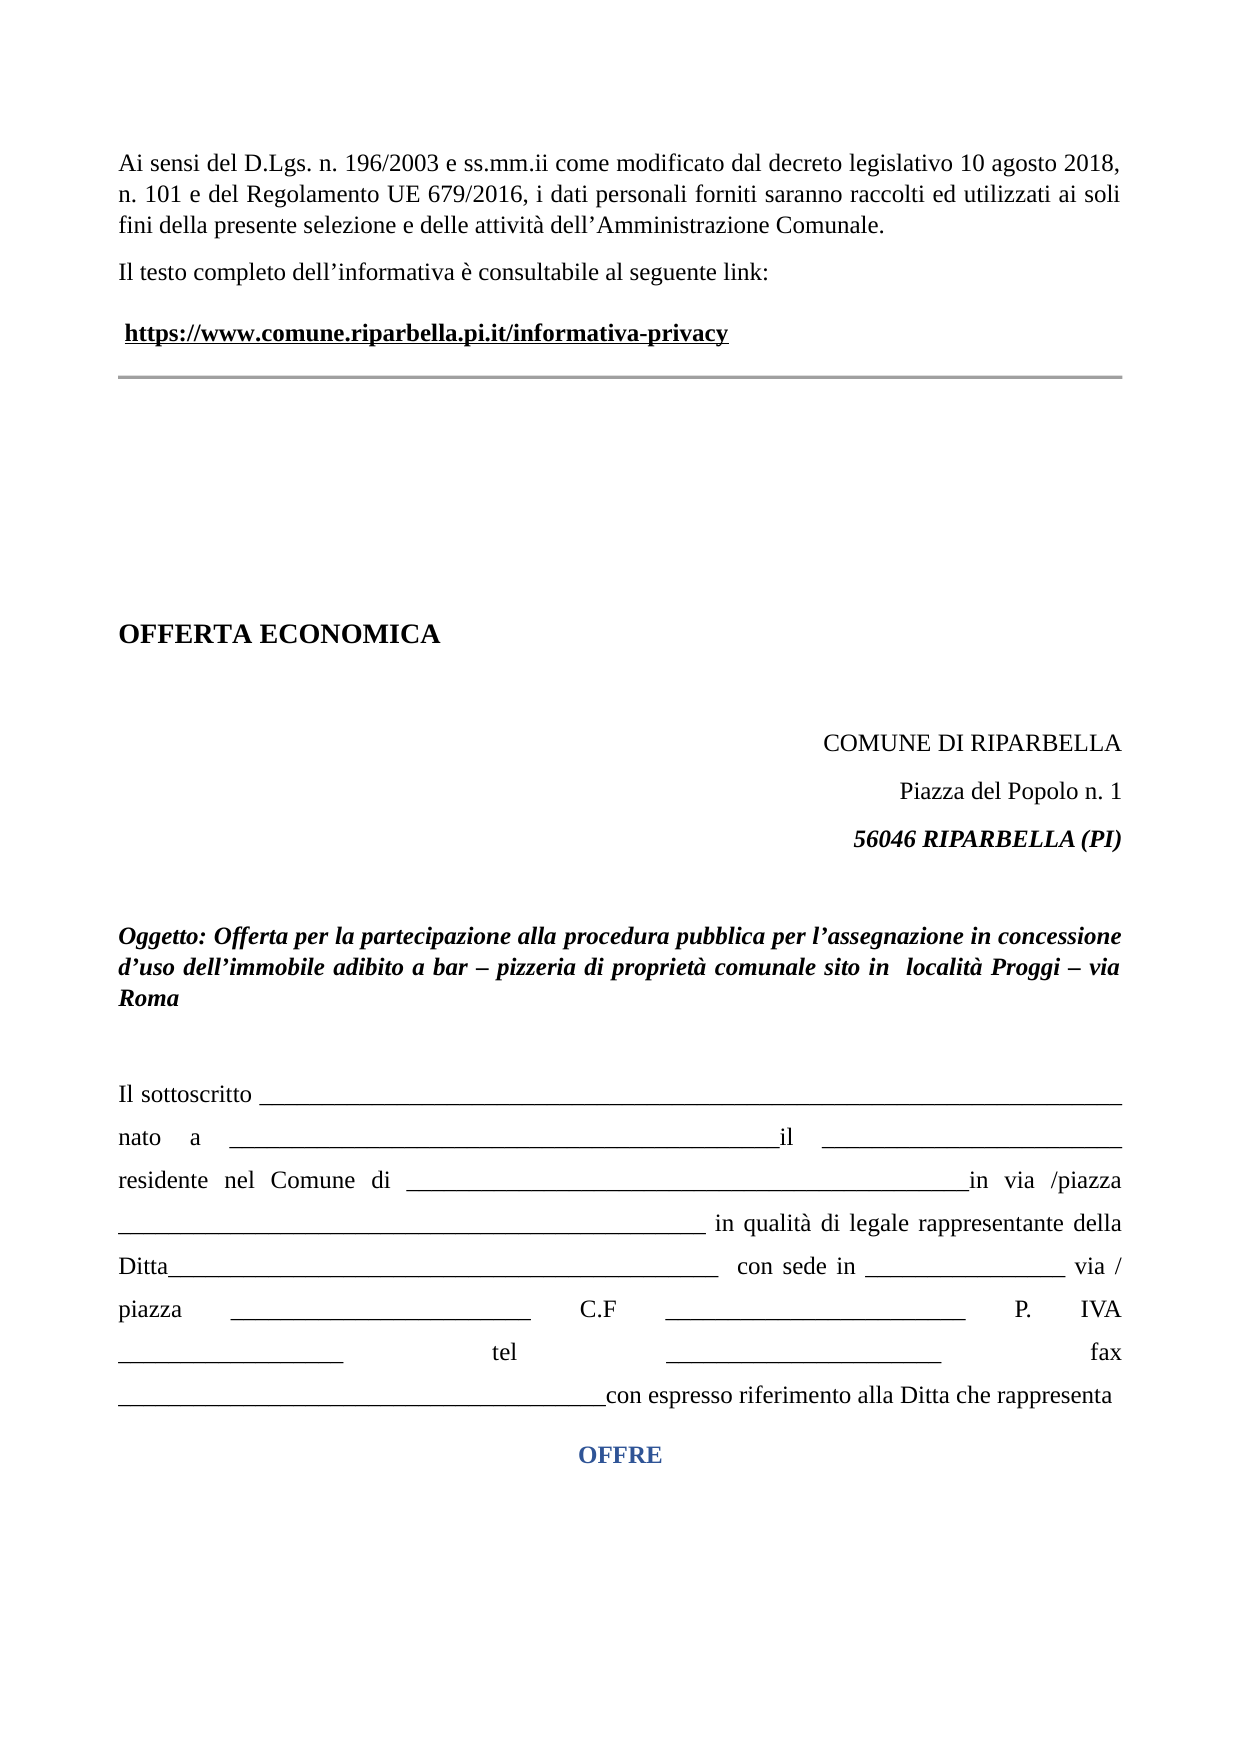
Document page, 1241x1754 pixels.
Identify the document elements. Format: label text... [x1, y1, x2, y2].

text Ai sensi del D.Lgs. n. 196/2003 e ss.mm.ii come modificato dal decreto legislativo 10 agosto 2018, n. 101 e del Regolamento UE 679/2016, i dati personali forniti saranno raccolti ed utilizzati ai soli fini della presente selezione e delle attività dell’Amministrazione Comunale. [118, 148, 1122, 238]
text COMUNE DI RIPARBELLA [118, 728, 1122, 757]
subtitle OFFERTA ECONOMICA [118, 617, 1122, 650]
subtitle OFFRE [118, 1440, 1122, 1469]
text Il testo completo dell’informativa è consultabile al seguente link: [118, 257, 1122, 286]
text Oggetto: Offerta per la partecipazione alla procedura pubblica per l’assegnazione in concessione d’uso dell’immobile adibito a bar – pizzeria di proprietà comunale sito in località Proggi – via Roma [118, 921, 1122, 1012]
text Piazza del Popolo n. 1 [513, 776, 1122, 805]
text https://www.comune.riparbella.pi.it/informativa-privacy [118, 318, 1122, 346]
text 56046 RIPARBELLA (PI) [587, 824, 1122, 853]
text Il sottoscritto _____________________________________________________________________ nato a ____________________________________________il ________________________ residente nel Comune di _____________________________________________in via /piazza _______________________________________________ in qualità di legale rappresentante della Ditta____________________________________________ con sede in ________________ via / piazza ________________________ C.F ________________________ P. IVA __________________ tel ______________________ fax _______________________________________con espresso riferimento alla Ditta che rappresenta [118, 1079, 1122, 1409]
